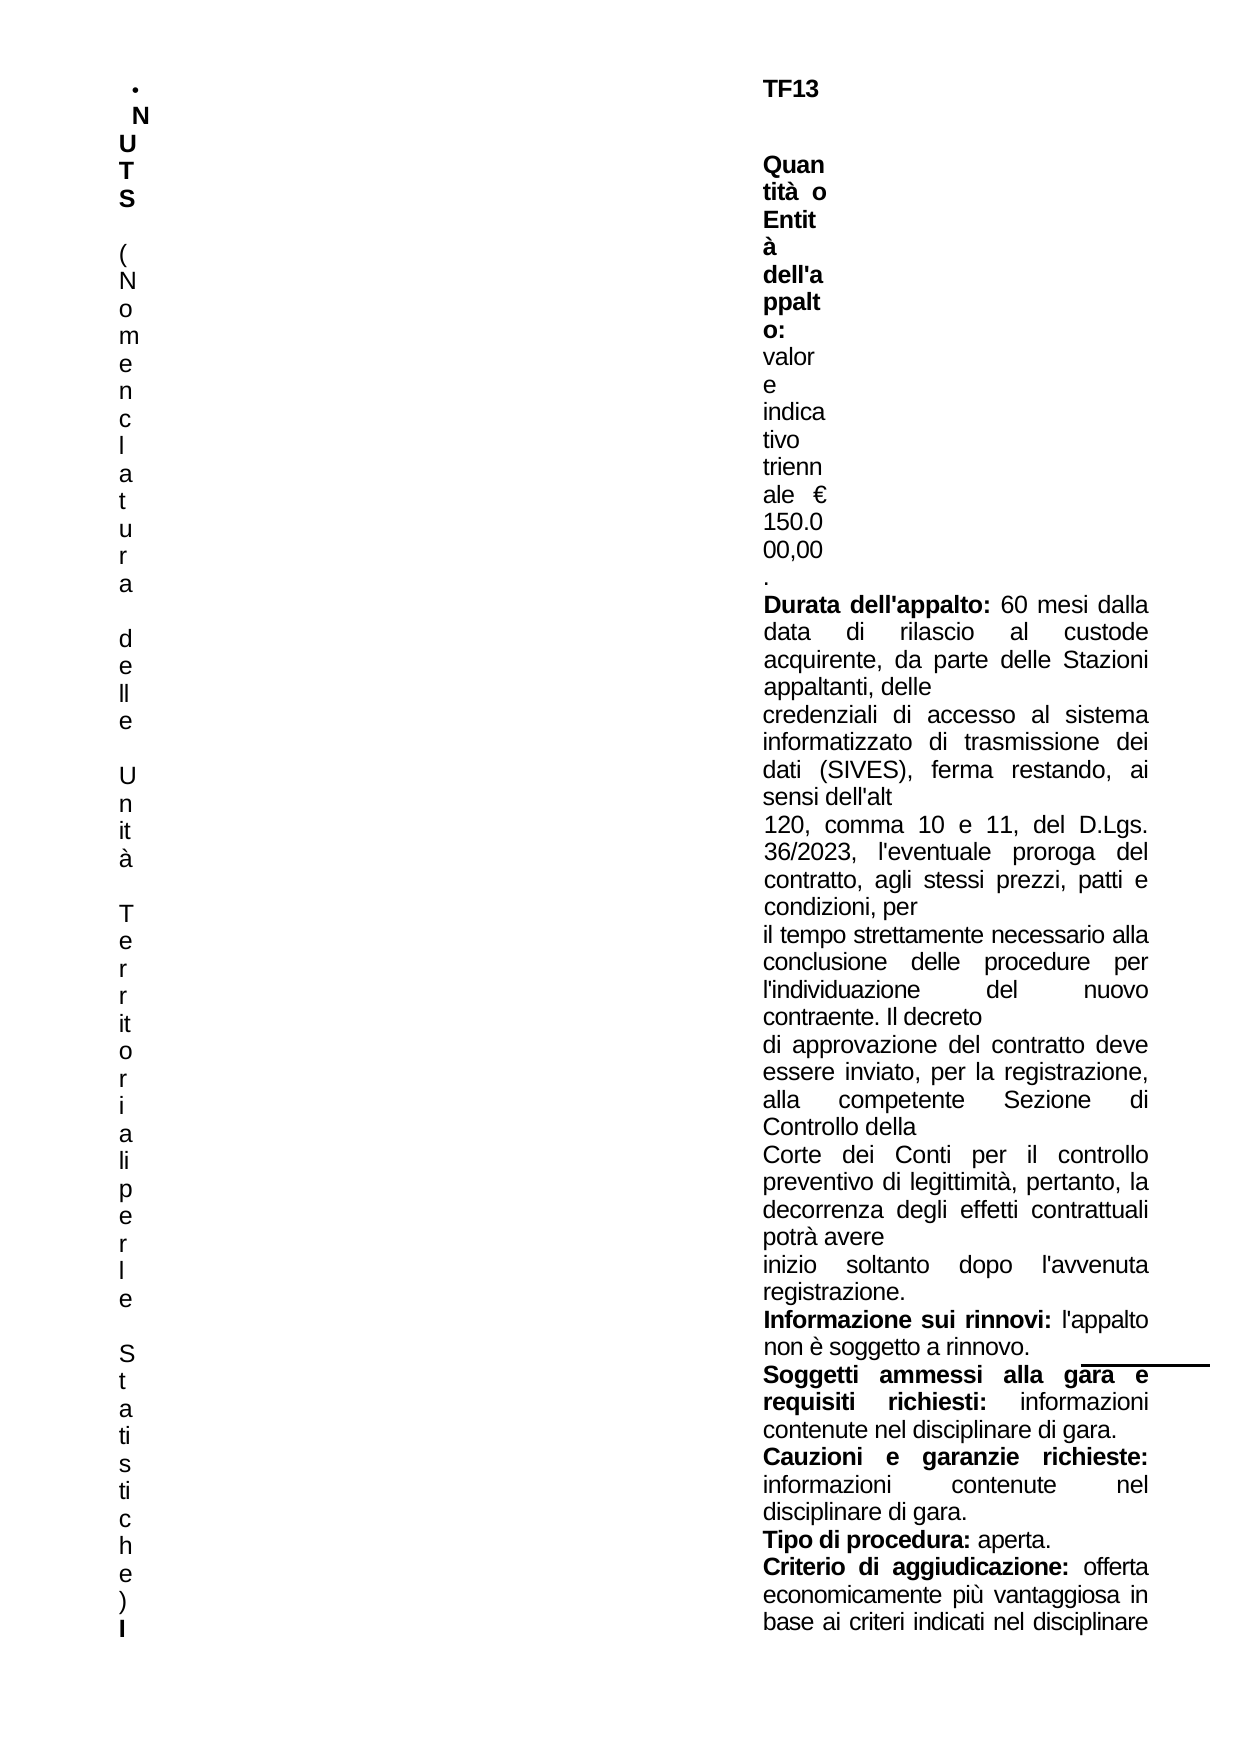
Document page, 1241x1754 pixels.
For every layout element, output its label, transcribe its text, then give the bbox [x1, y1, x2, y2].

text Tipo di procedura: aperta. [762, 1526, 1149, 1553]
list NUTS (Nomenclatura delle Unità Territoriali per le Statistiche) ITF13 [119, 590, 132, 866]
list NUTS (Nomenclatura delle Unità Territoriali per le Statistiche) ITF13 [119, 204, 132, 481]
list NUTS (Nomenclatura delle Unità Territoriali per le Statistiche) ITF13 [119, 480, 132, 591]
text Corte dei Conti per il controllo preventivo di legittimità, pertanto, la decorrenza degli effetti contrattuali potrà avere [762, 1141, 1149, 1251]
list NUTS (Nomenclatura delle Unità Territoriali per le Statistiche) ITF13 [119, 1140, 132, 1360]
text 120, comma 10 e 11, del D.Lgs. 36/2023, l'eventuale proroga del contratto, agli stessi prezzi, patti e condizioni, per [764, 811, 1149, 921]
text Cauzioni e garanzie richieste: informazioni contenute nel disciplinare di gara. [763, 1443, 1149, 1526]
text Informazione sui rinnovi: l'appalto non è soggetto a rinnovo. [763, 1306, 1149, 1361]
text Durata dell'appalto: 60 mesi dalla data di rilascio al custode acquirente, da parte delle Stazioni appaltanti, delle [763, 591, 1149, 701]
list NUTS (Nomenclatura delle Unità Territoriali per le Statistiche) ITF13 [119, 907, 132, 1141]
text il tempo strettamente necessario alla conclusione delle procedure per l'individuazione del nuovo contraente. Il decreto [763, 921, 1149, 1031]
text Soggetti ammessi alla gara e requisiti richiesti: informazioni contenute nel disciplinare di gara. [763, 1361, 1149, 1443]
text di approvazione del contratto deve essere inviato, per la registrazione, alla competente Sezione di Controllo della [762, 1031, 1149, 1141]
list NUTS (Nomenclatura delle Unità Territoriali per le Statistiche) ITF13 [763, 75, 827, 102]
list NUTS (Nomenclatura delle Unità Territoriali per le Statistiche) ITF13 [119, 1415, 132, 1642]
text Criterio di aggiudicazione: offerta economicamente più vantaggiosa in base ai criteri indicati nel disciplinare [763, 1553, 1149, 1636]
text inizio soltanto dopo l'avvenuta registrazione. [763, 1251, 1149, 1306]
text credenziali di accesso al sistema informatizzato di trasmissione dei dati (SIVES), ferma restando, ai sensi dell'alt [762, 701, 1149, 811]
text Quantità o Entità dell'appalto: valore indicativo triennale € 150.000,00. [763, 151, 827, 591]
